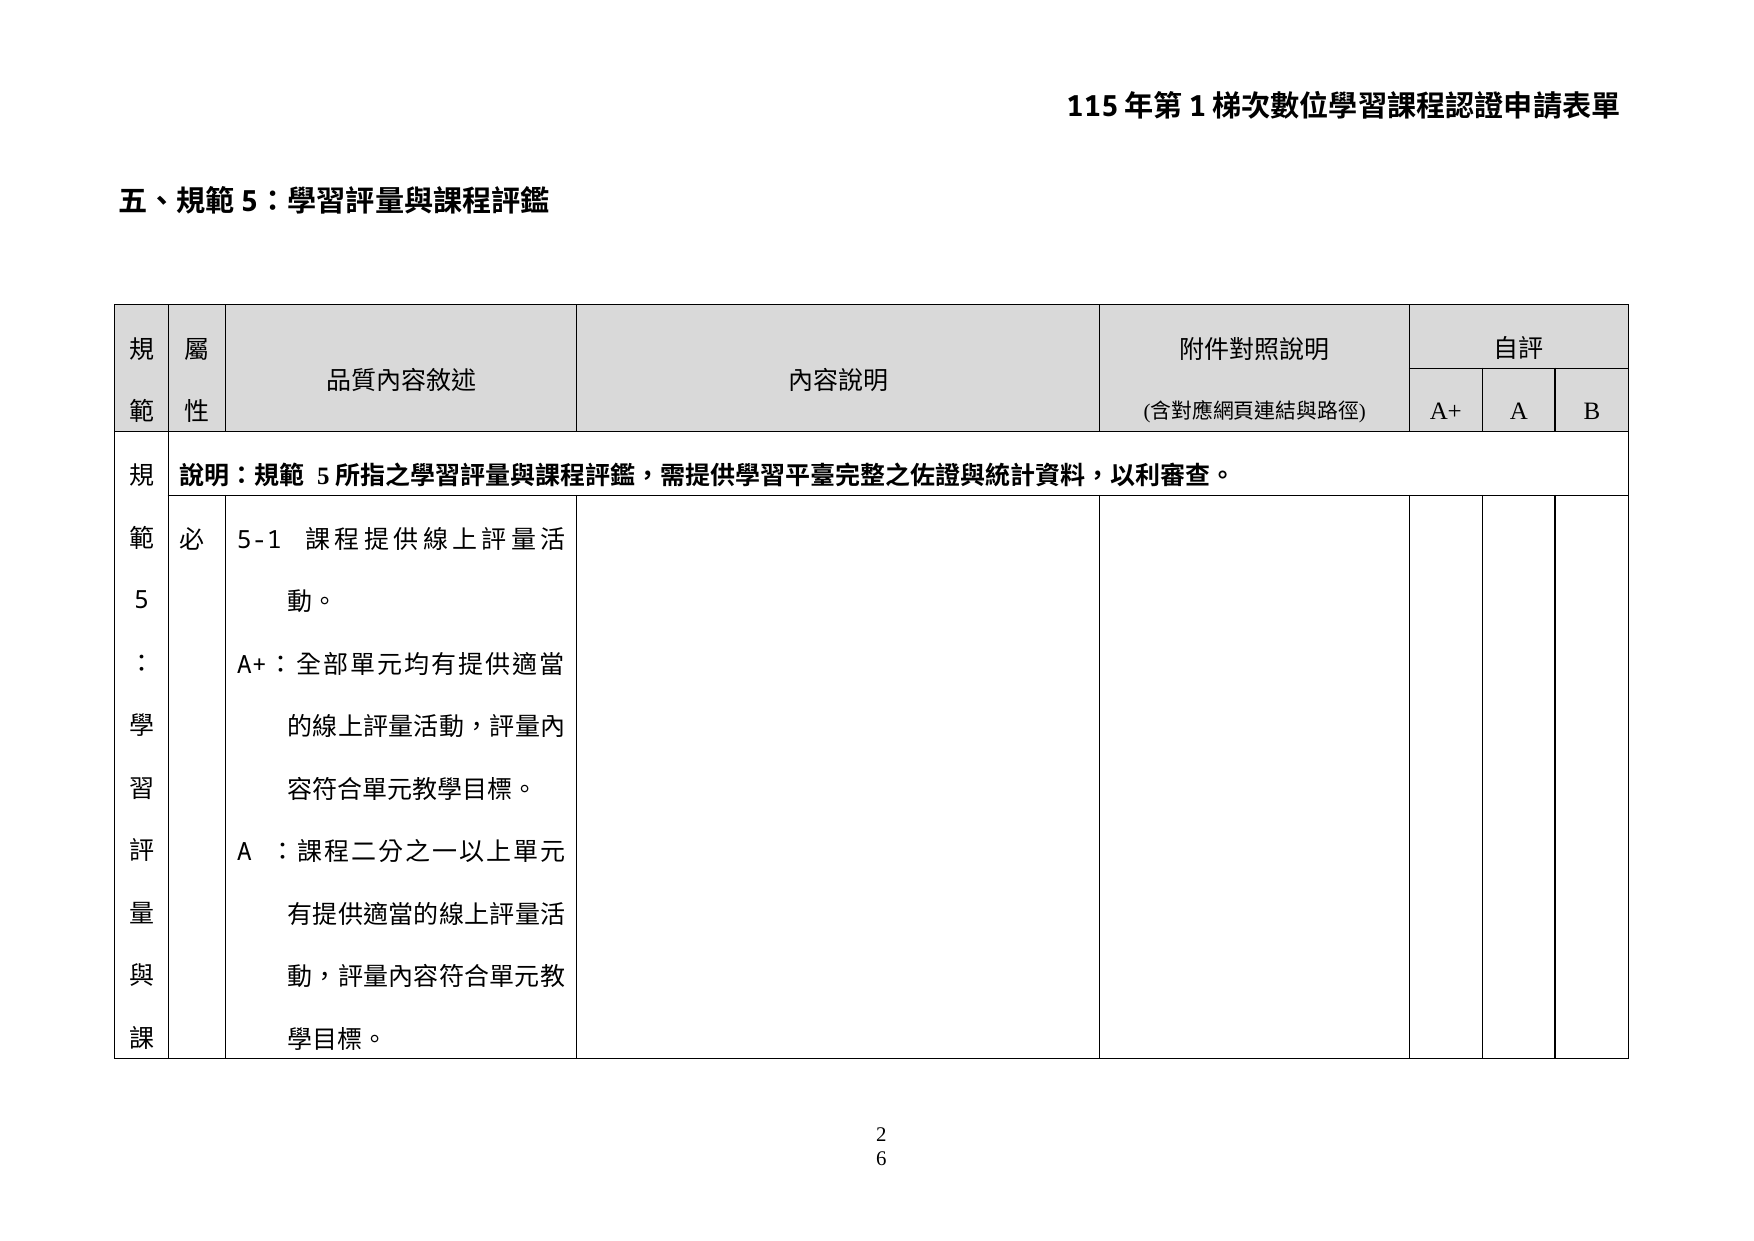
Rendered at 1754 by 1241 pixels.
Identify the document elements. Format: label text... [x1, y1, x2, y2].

table_cell [1100, 496, 1409, 1058]
table_header 自評 [1410, 305, 1628, 368]
table_cell A [1483, 369, 1554, 431]
table_cell 規範 5 ： 學習評量與課 [115, 432, 168, 1058]
table_cell [1556, 496, 1628, 1058]
table_cell [1483, 496, 1554, 1058]
table_cell 說明：規範 5 所指之學習評量與課程評鑑，需提供學習平臺完整之佐證與統計資料，以利審查。 [169, 432, 1628, 495]
table_header 屬性 [169, 305, 225, 431]
table_header 附件對照說明 (含對應網頁連結與路徑) [1100, 305, 1409, 431]
table_cell A+ [1410, 369, 1482, 431]
table_header 品質內容敘述 [226, 305, 576, 431]
table_cell 必 [169, 496, 225, 1058]
table_cell B [1556, 369, 1628, 431]
table_cell [1410, 496, 1482, 1058]
table_cell 5-1 課程提供線上評量活動。 A+：全部單元均有提供適當的線上評量活動，評量內容符合單元教學目標。 A ：課程二分之一以上單元有提供適當的線上評量活動，評量內容符合單元教學目標。 [226, 496, 576, 1058]
table_cell [577, 496, 1099, 1058]
table_header 內容說明 [577, 305, 1099, 431]
subtitle 五、規範5：學習評量與課程評鑑 [118, 157, 1636, 219]
table_header 規範 [115, 305, 168, 431]
